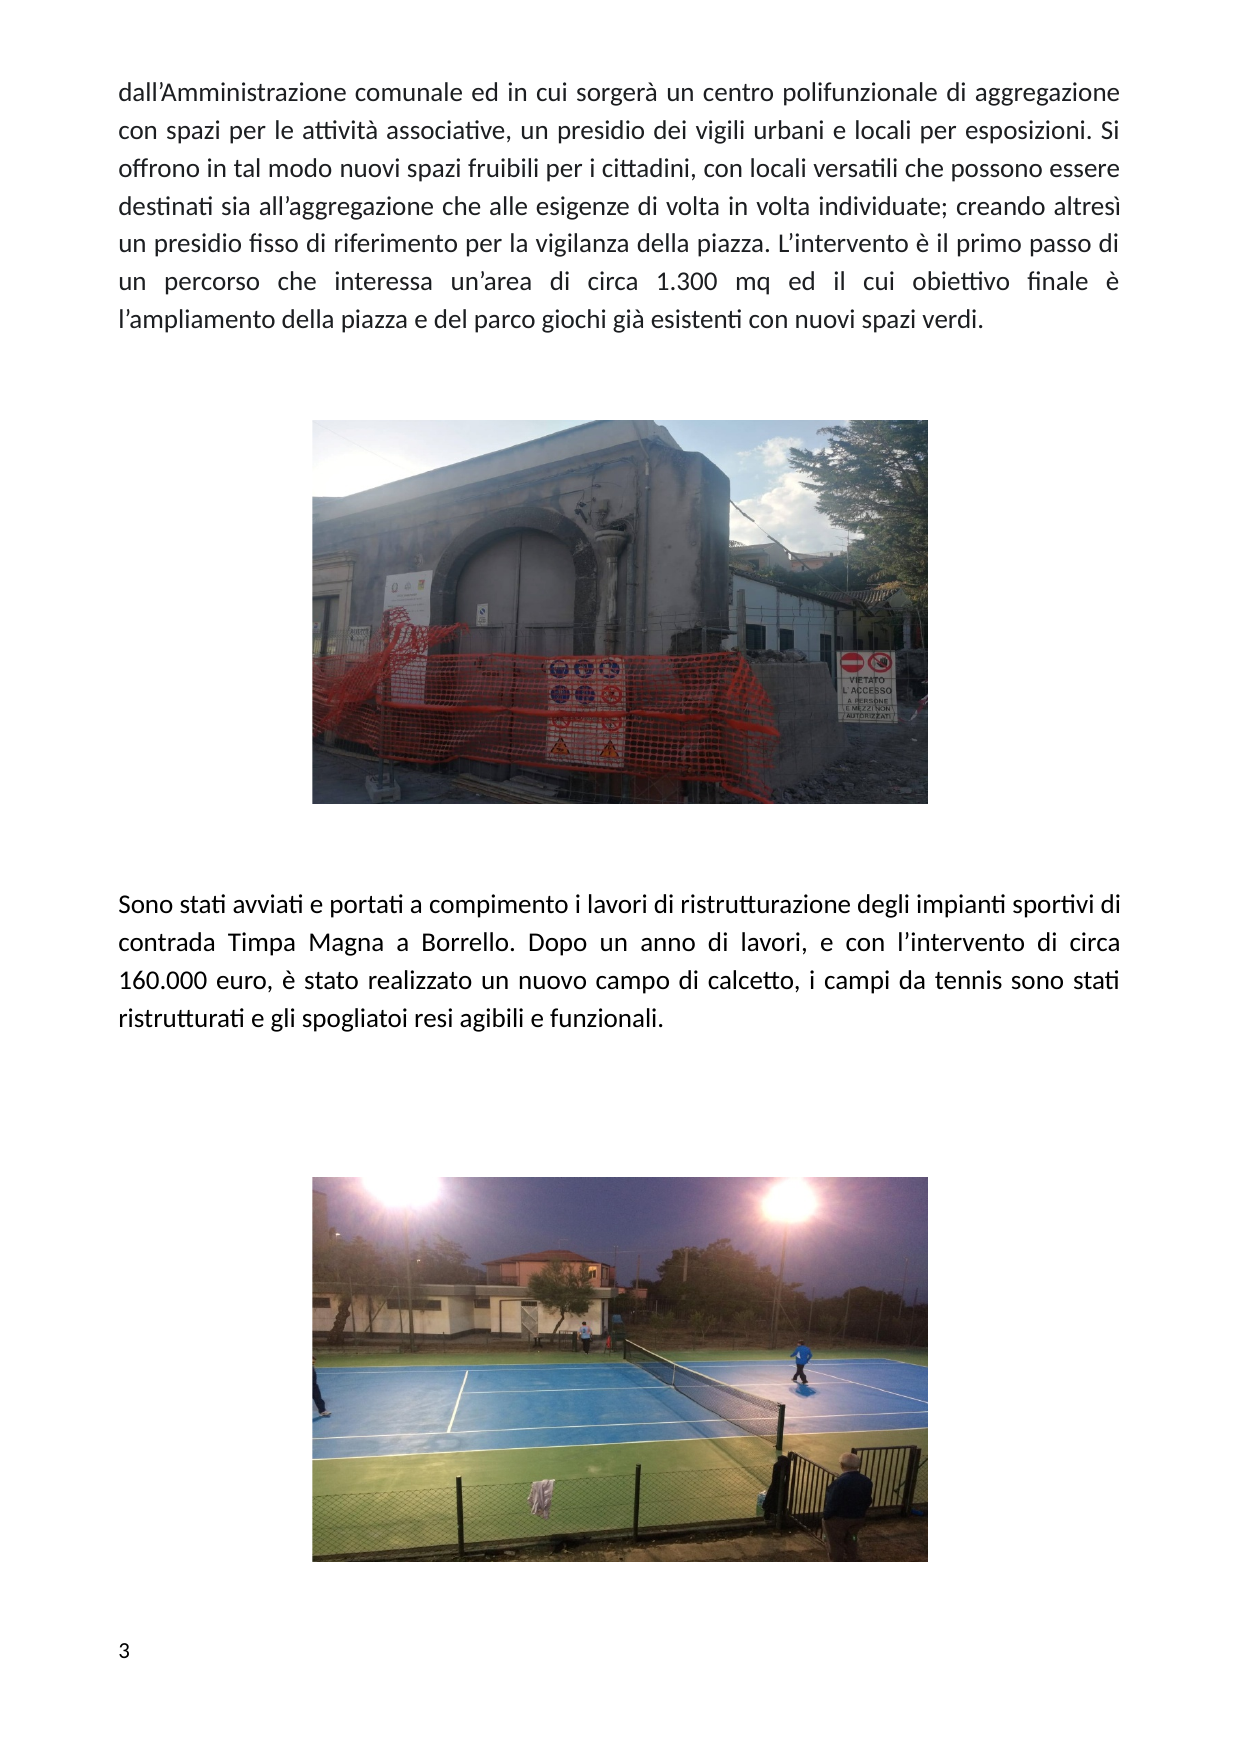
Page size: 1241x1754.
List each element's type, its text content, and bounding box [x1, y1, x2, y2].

text Sono stati avviati e portati a compimento i lavori di ristrutturazione degli impianti sportivi di contrada Timpa Magna a Borrello. Dopo un anno di lavori, e con l’intervento di circa 160.000 euro, è stato realizzato un nuovo campo di calcetto, i campi da tennis sono stati ristrutturati e gli spogliatoi resi agibili e funzionali. [118, 887, 1122, 1034]
text dall’Amministrazione comunale ed in cui sorgerà un centro polifunzionale di aggregazione con spazi per le attività associative, un presidio dei vigili urbani e locali per esposizioni. Si offrono in tal modo nuovi spazi fruibili per i cittadini, con locali versatili che possono essere destinati sia all’aggregazione che alle esigenze di volta in volta individuate; creando altresì un presidio fisso di riferimento per la vigilanza della piazza. L’intervento è il primo passo di un percorso che interessa un’area di circa 1.300 mq ed il cui obiettivo finale è l’ampliamento della piazza e del parco giochi già esistenti con nuovi spazi verdi. [118, 75, 1122, 336]
